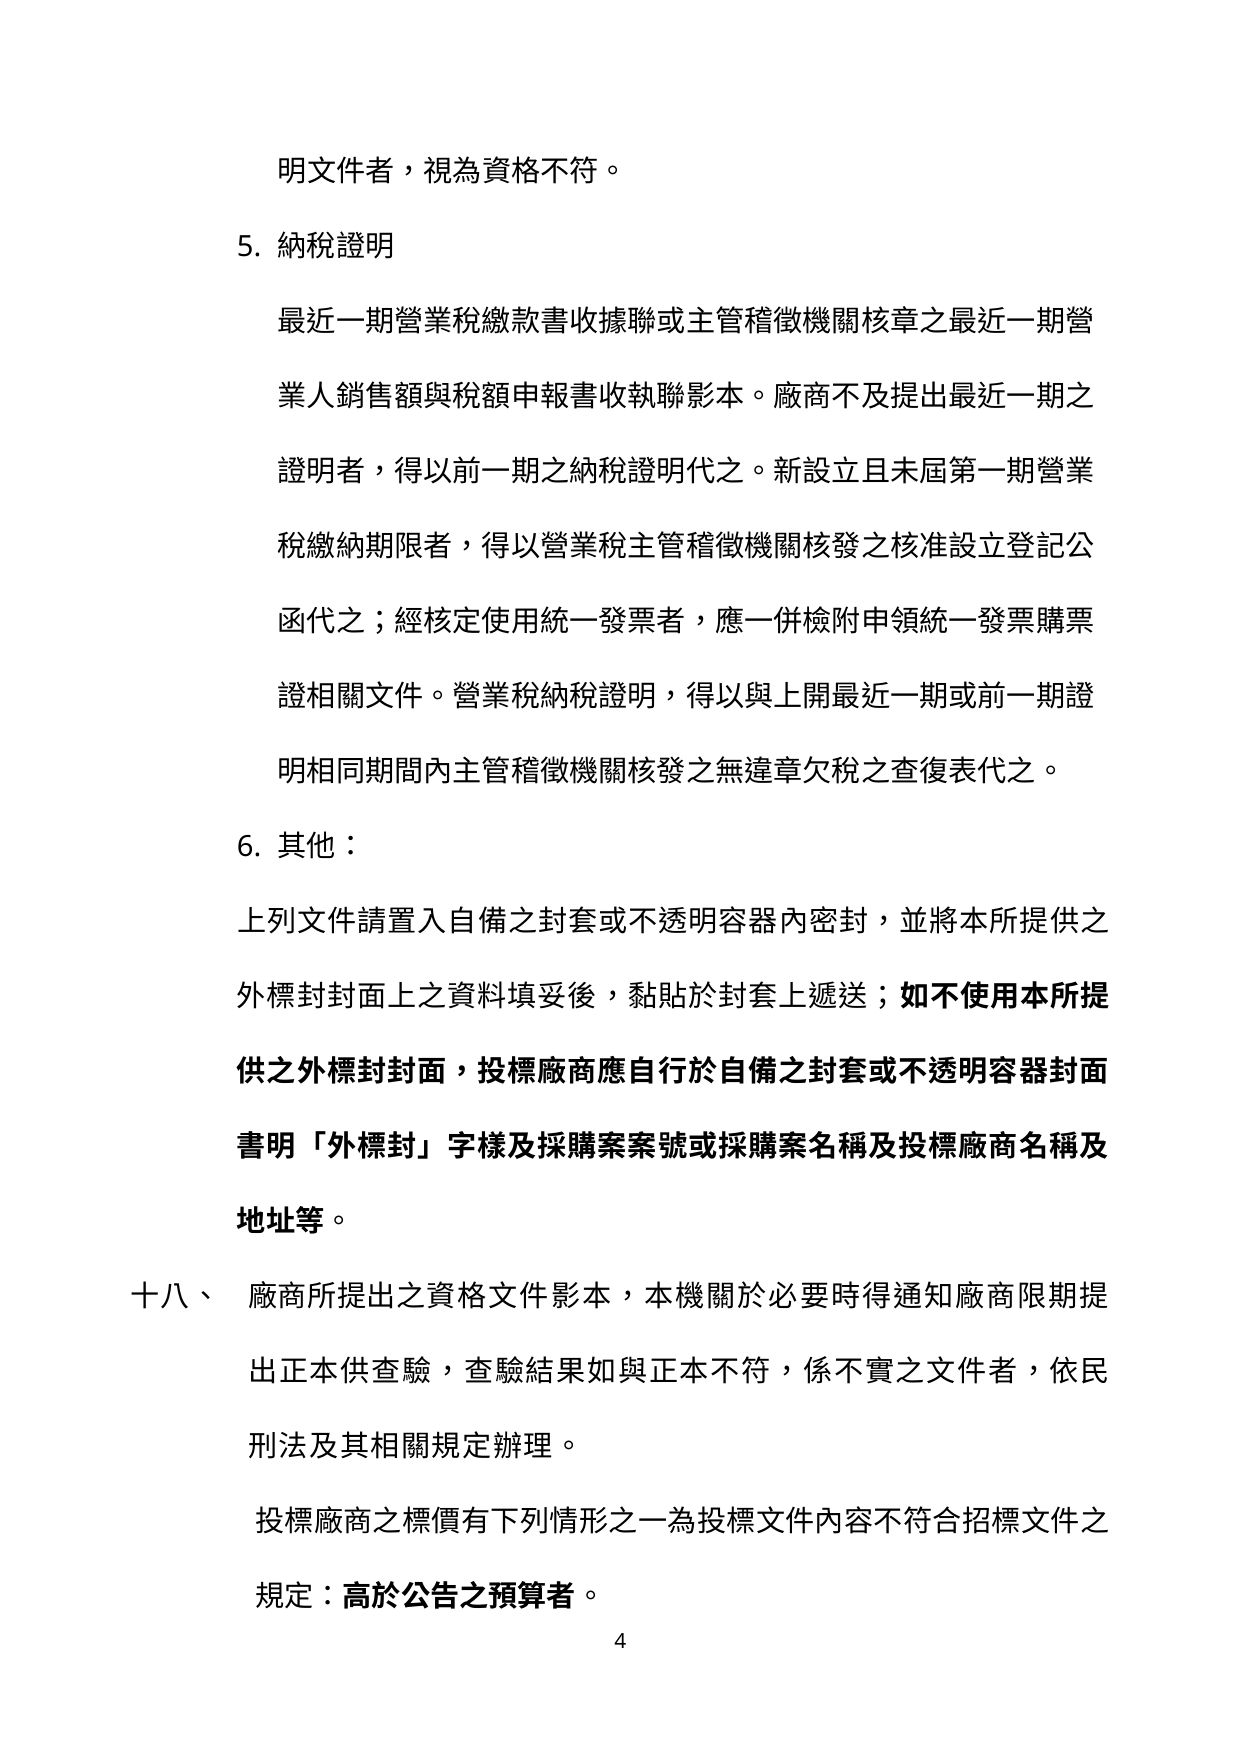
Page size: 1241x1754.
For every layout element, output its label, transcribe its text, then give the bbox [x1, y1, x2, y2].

text 5. 納稅證明 [237, 200, 1110, 275]
text 投標廠商之標價有下列情形之一為投標文件內容不符合招標文件之規定：高於公告之預算者。 [255, 1475, 1110, 1625]
text 上列文件請置入自備之封套或不透明容器內密封，並將本所提供之外標封封面上之資料填妥後，黏貼於封套上遞送；如不使用本所提供之外標封封面，投標廠商應自行於自備之封套或不透明容器封面書明「外標封」字樣及採購案案號或採購案名稱及投標廠商名稱及地址等。 [237, 875, 1110, 1250]
text 最近一期營業稅繳款書收據聯或主管稽徵機關核章之最近一期營業人銷售額與稅額申報書收執聯影本。廠商不及提出最近一期之證明者，得以前一期之納稅證明代之。新設立且未屆第一期營業稅繳納期限者，得以營業稅主管稽徵機關核發之核准設立登記公函代之；經核定使用統一發票者，應一併檢附申領統一發票購票證相關文件。營業稅納稅證明，得以與上開最近一期或前一期證明相同期間內主管稽徵機關核發之無違章欠稅之查復表代之。 [277, 275, 1110, 800]
text 營業項目須與採購標的相關(如公司登記或商業登記證明文件、非屬營利事業之法人、機構或團體依法須辦理設立登記之證明文件、工廠登記證、許可登記證明文件、執業執照、開業證明、立案證明或其他由政府機關或其授權機構核發該廠商係合法登記或設立之證明文件，其營業項目須與採購標的相關者)。※注意：依經濟部98年4月2日經商字第09802406680號公告：｢直轄市政府及縣(市)政府依營利事業統一發證辦法所核發之營利事業登記證，自98年4月13日起停止使用，不再作為證明文件。｣準此，投標廠商如以營利事業登記證作為資格證明文件，而無其他作為證明文件者，視為資格不符。 [277, 125, 1110, 200]
text 6. 其他： [237, 800, 1110, 875]
list 廠商所提出之資格文件影本，本機關於必要時得通知廠商限期提出正本供查驗，查驗結果如與正本不符，係不實之文件者，依民刑法及其相關規定辦理。 [130, 1250, 1110, 1475]
